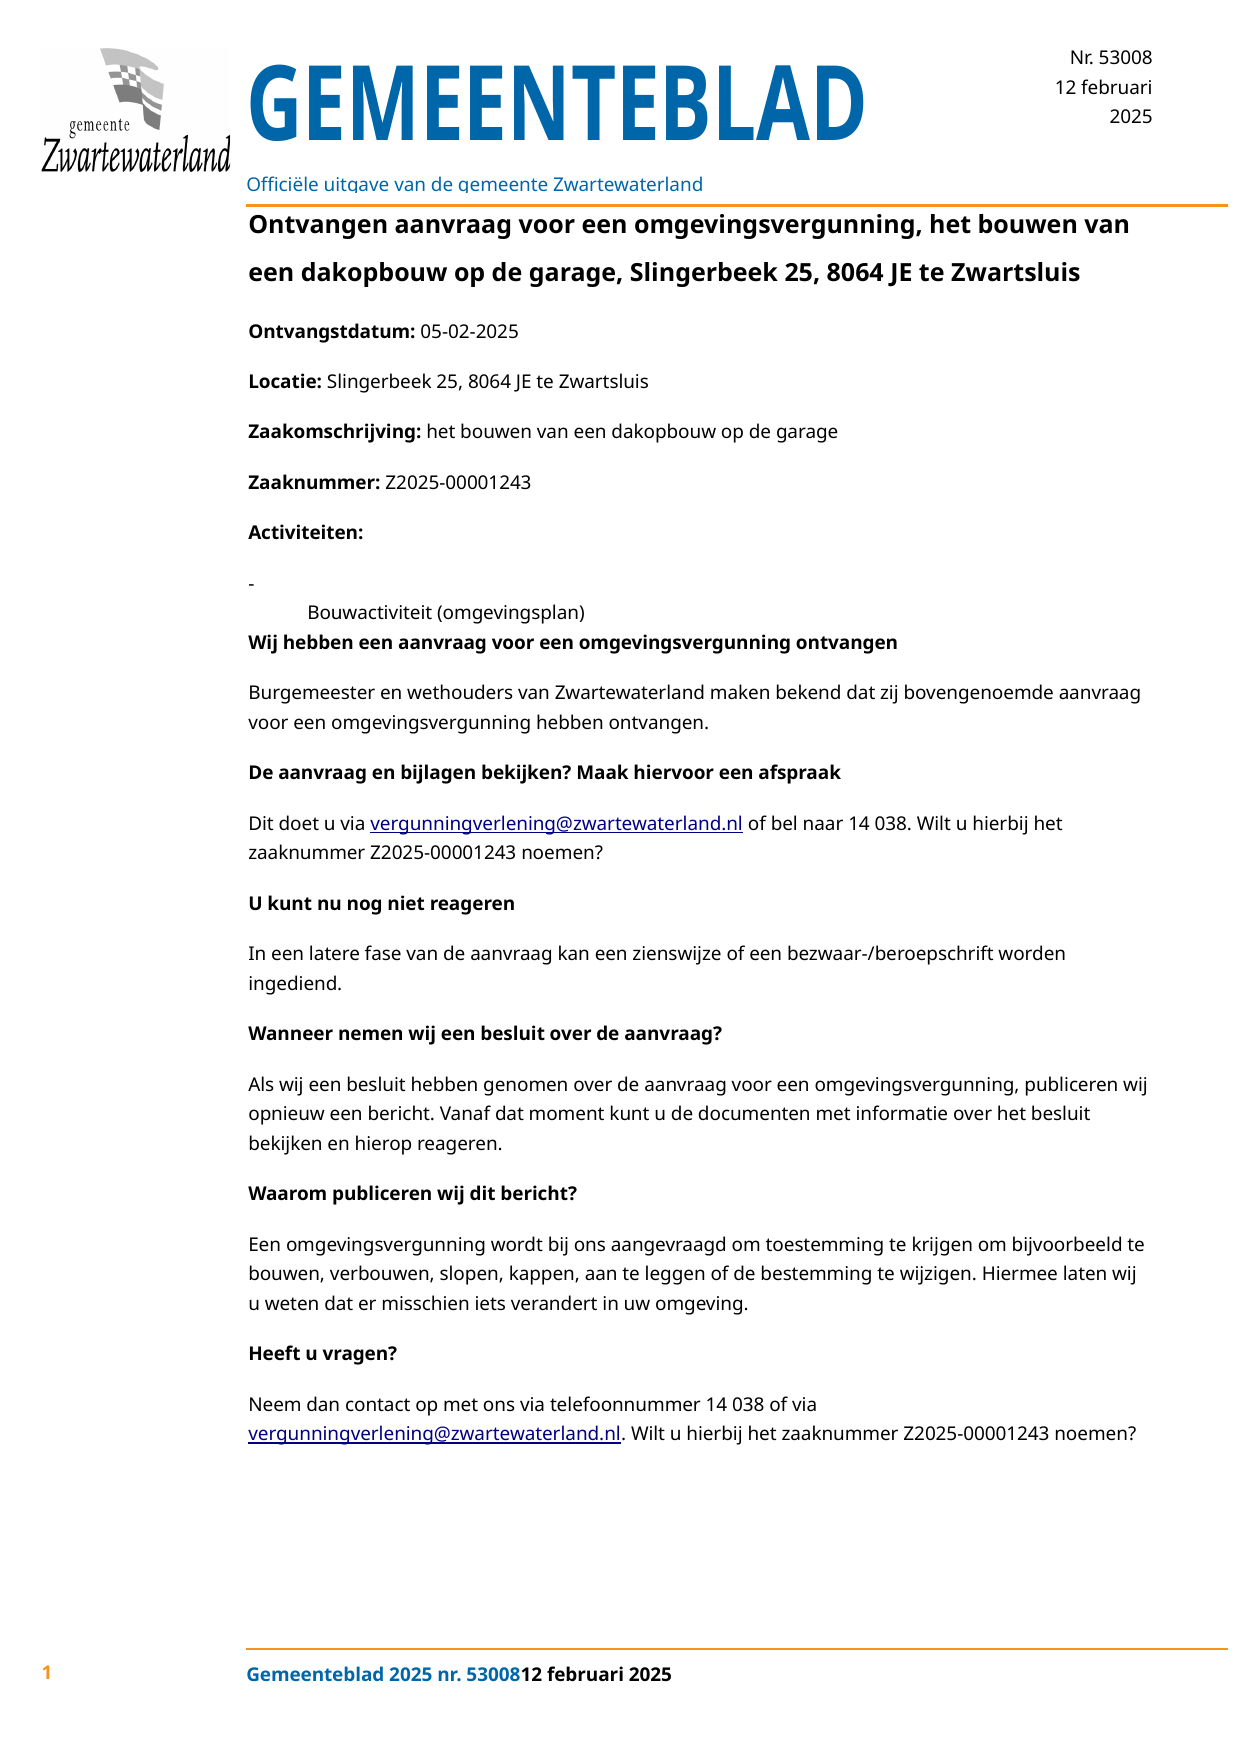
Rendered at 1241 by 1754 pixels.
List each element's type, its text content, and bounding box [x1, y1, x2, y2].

text Neem dan contact op met ons via telefoonnummer 14 038 of via vergunningverlening@zwartewaterland.nl. Wilt u hierbij het zaaknummer Z2025-00001243 noemen? [248, 1391, 1152, 1446]
text Waarom publiceren wij dit bericht? [248, 1180, 1152, 1206]
text Wanneer nemen wij een besluit over de aanvraag? [248, 1020, 1152, 1046]
text Dit doet u via vergunningverlening@zwartewaterland.nl of bel naar 14 038. Wilt u hierbij het zaaknummer Z2025-00001243 noemen? [248, 810, 1152, 865]
picture [41, 47, 231, 172]
text Ontvangen aanvraag voor een omgevingsvergunning, het bouwen van een dakopbouw op de garage, Slingerbeek 25, 8064 JE te Zwartsluis [248, 207, 1152, 288]
text Zaaknummer: Z2025-00001243 [248, 469, 1152, 495]
text U kunt nu nog niet reageren [248, 890, 1152, 916]
text Als wij een besluit hebben genomen over de aanvraag voor een omgevingsvergunning, publiceren wij opnieuw een bericht. Vanaf dat moment kunt u de documenten met informatie over het besluit bekijken en hierop reageren. [248, 1071, 1152, 1156]
list Bouwactiviteit (omgevingsplan) [248, 599, 1152, 625]
text Heeft u vragen? [248, 1340, 1152, 1366]
text De aanvraag en bijlagen bekijken? Maak hiervoor een afspraak [248, 759, 1152, 785]
text Burgemeester en wethouders van Zwartewaterland maken bekend dat zij bovengenoemde aanvraag voor een omgevingsvergunning hebben ontvangen. [248, 679, 1152, 735]
text Zaakomschrijving: het bouwen van een dakopbouw op de garage [248, 419, 1152, 444]
text In een latere fase van de aanvraag kan een zienswijze of een bezwaar-/beroepschrift worden ingediend. [248, 940, 1152, 996]
text Ontvangstdatum: 05-02-2025 [248, 318, 1152, 344]
text Locatie: Slingerbeek 25, 8064 JE te Zwartsluis [248, 368, 1152, 394]
text Een omgevingsvergunning wordt bij ons aangevraagd om toestemming te krijgen om bijvoorbeeld te bouwen, verbouwen, slopen, kappen, aan te leggen of de bestemming te wijzigen. Hiermee laten wij u weten dat er misschien iets verandert in uw omgeving. [248, 1231, 1152, 1316]
text Wij hebben een aanvraag voor een omgevingsvergunning ontvangen [248, 629, 1152, 655]
text Activiteiten: [248, 519, 1152, 545]
